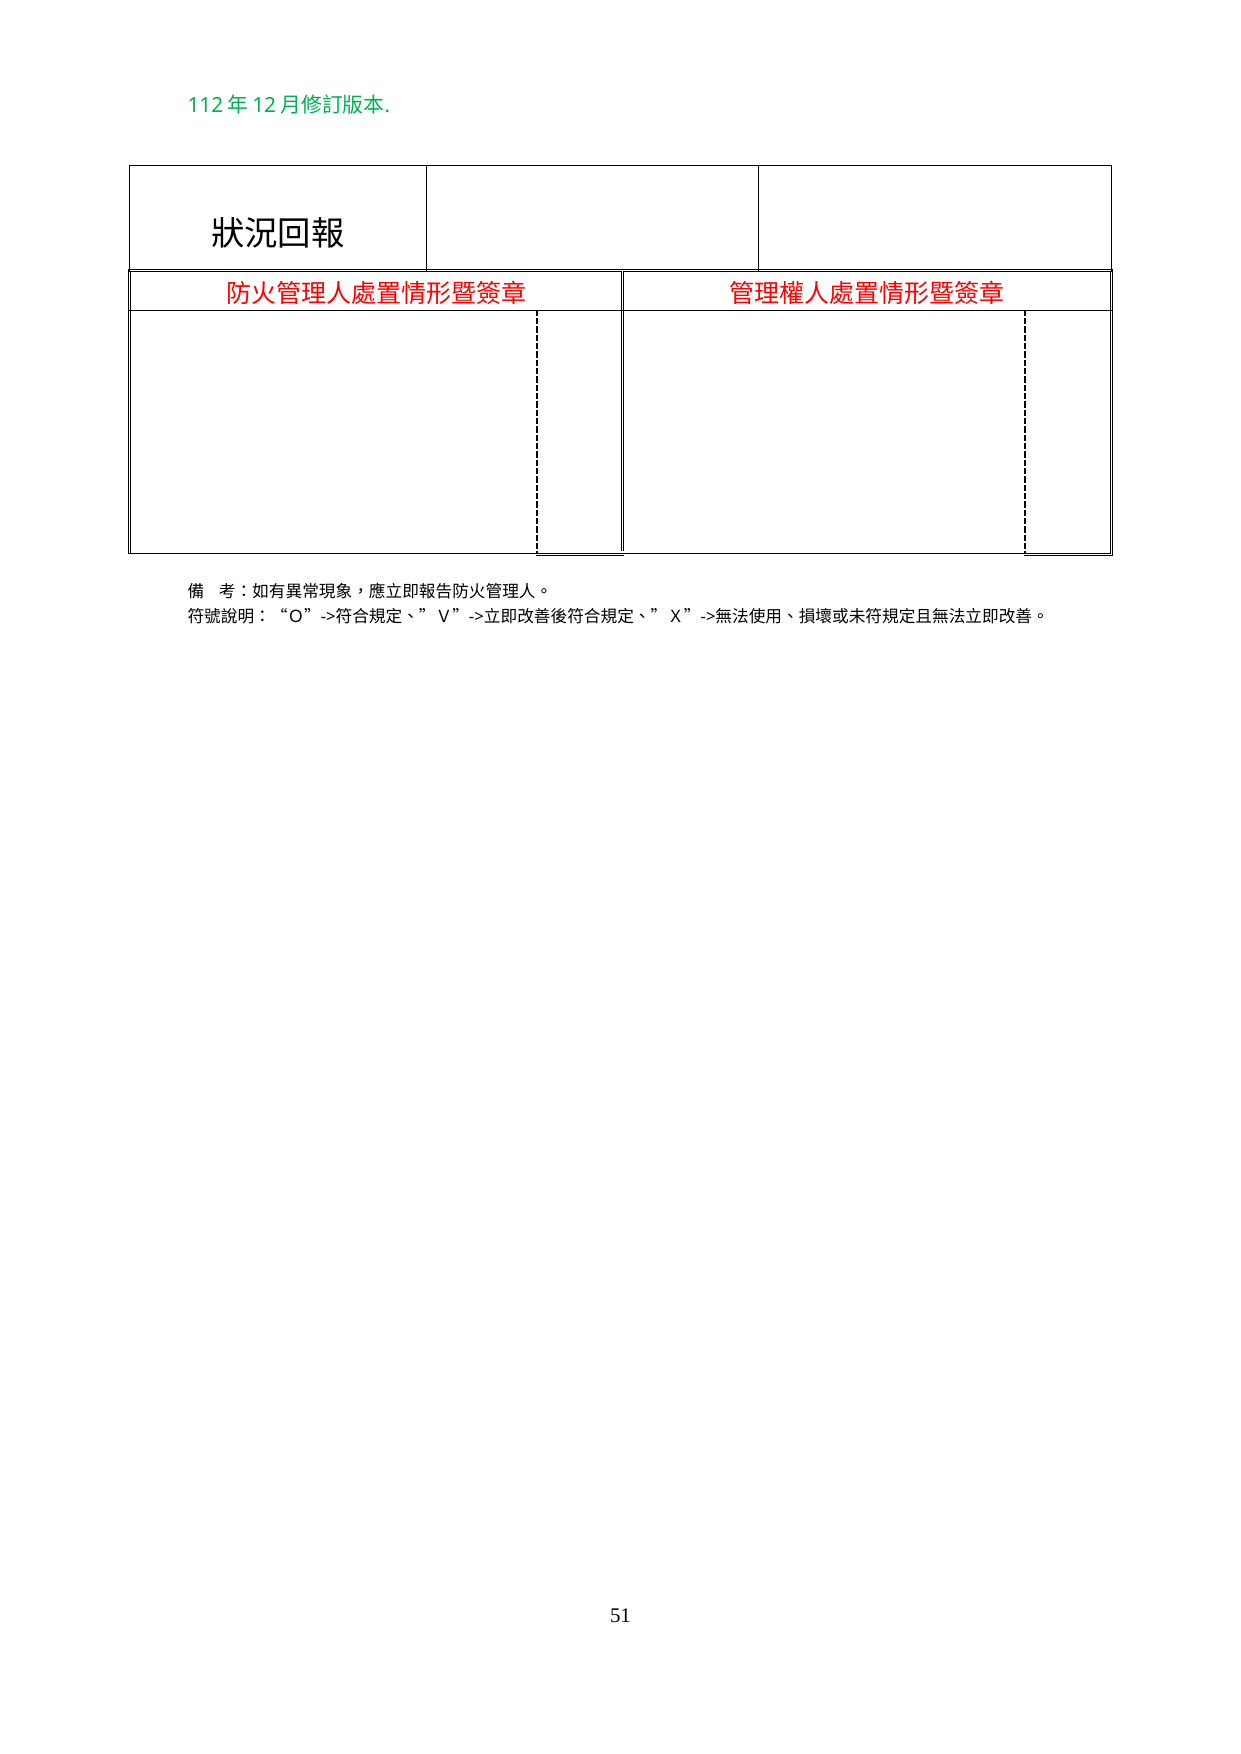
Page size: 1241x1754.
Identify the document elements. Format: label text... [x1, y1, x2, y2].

table_cell [537, 311, 621, 477]
table_cell [131, 311, 537, 553]
table_cell [1025, 477, 1110, 553]
table_cell 管理權人處置情形暨簽章 [624, 272, 1110, 309]
text 備 考：如有異常現象，應立即報告防火管理人。 [187, 578, 1053, 603]
table_cell [537, 477, 622, 553]
table_cell 防火管理人處置情形暨簽章 [131, 272, 621, 309]
text 符號說明：“Ｏ”->符合規定、”Ｖ”->立即改善後符合規定、”Ｘ”->無法使用、損壞或未符規定且無法立即改善。 [187, 603, 1053, 627]
table_cell [623, 311, 1025, 553]
table_cell [1025, 311, 1110, 477]
table_cell [427, 166, 758, 269]
table_cell [759, 166, 1111, 269]
table_cell 狀況回報 [130, 166, 426, 269]
